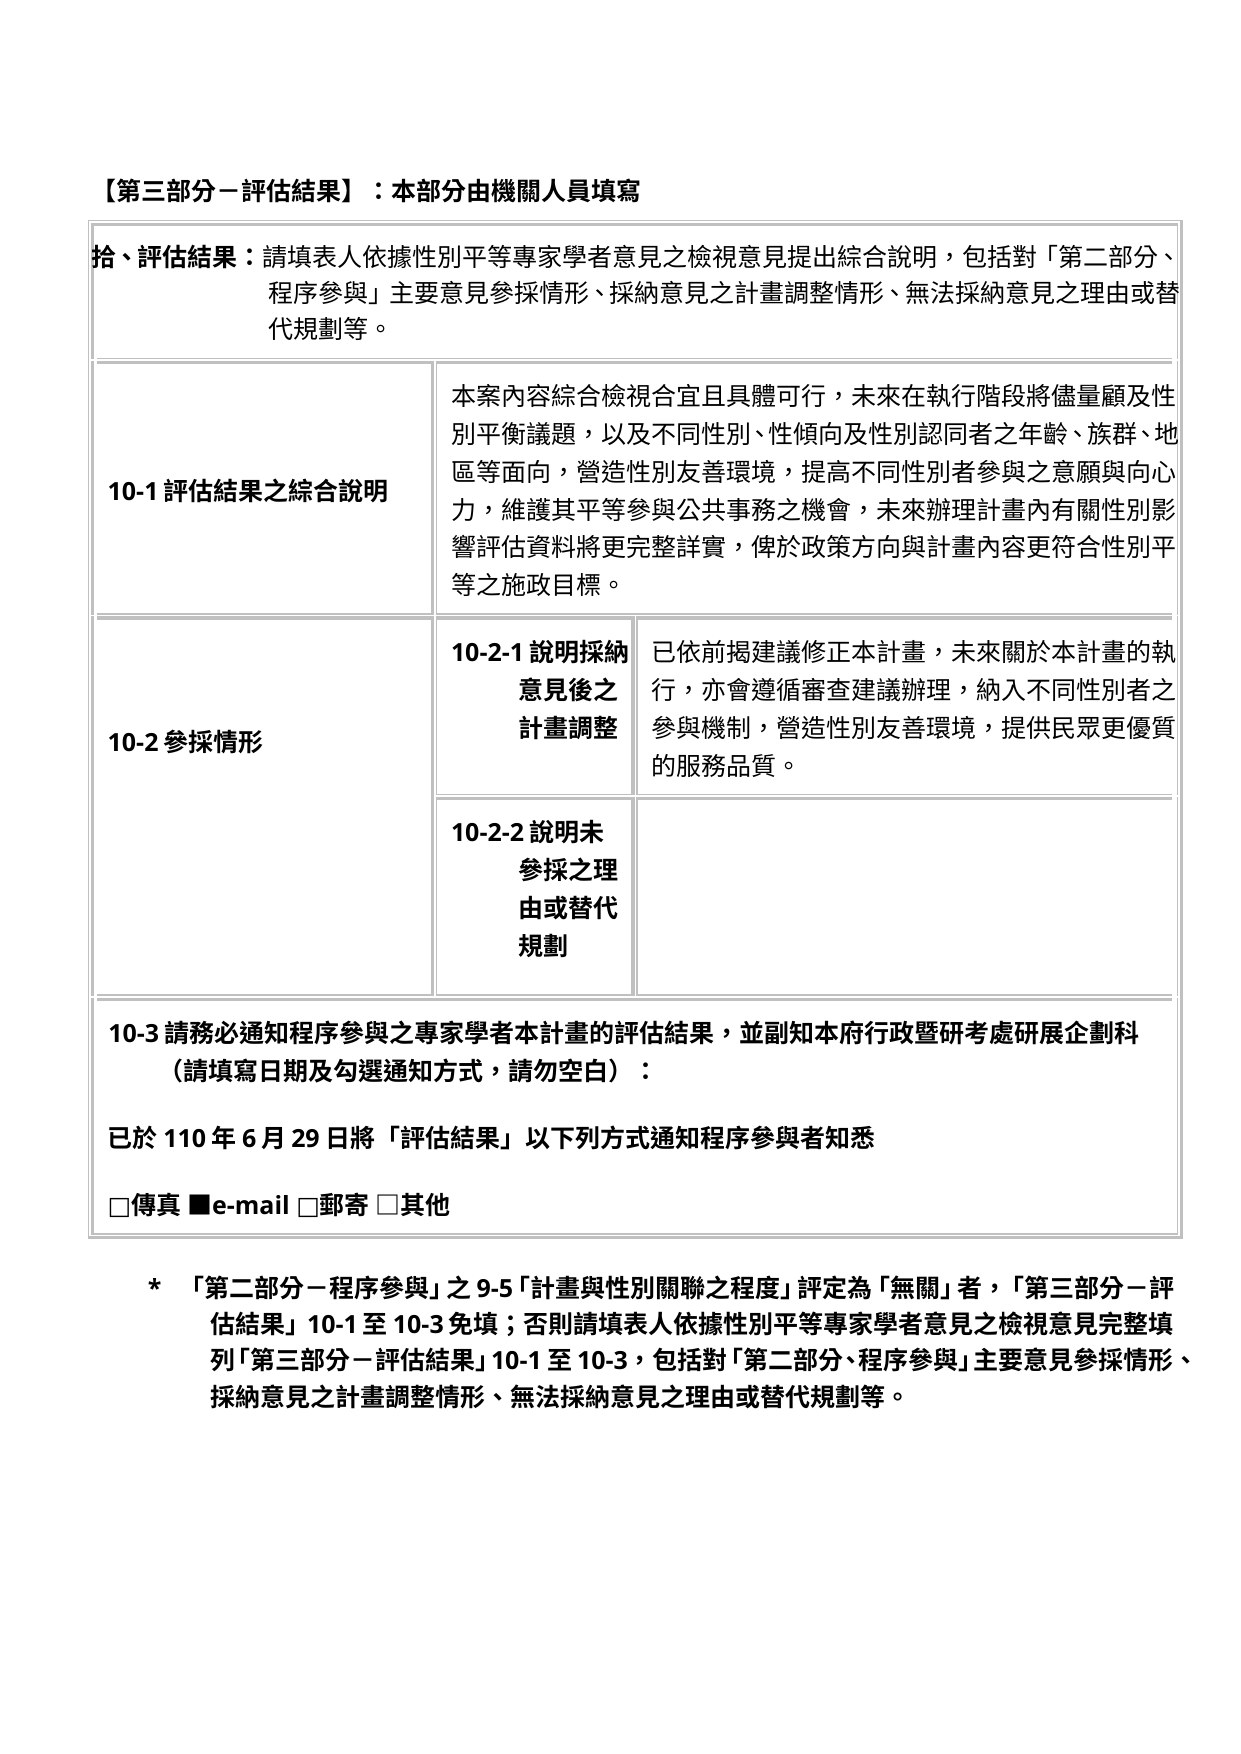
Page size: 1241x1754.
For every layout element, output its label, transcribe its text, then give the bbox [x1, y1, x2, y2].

table_cell 10-1評估結果之綜合說明 [91, 358, 434, 613]
text 【第三部分－評估結果】：本部分由機關人員填寫 [91, 169, 1162, 207]
table_cell 本案內容綜合檢視合宜且具體可行，未來在執行階段將儘量顧及性別平衡議題，以及不同性別、性傾向及性別認同者之年齡、族群、地區等面向，營造性別友善環境，提高不同性別者參與之意願與向心力，維護其平等參與公共事務之機會，未來辦理計畫內有關性別影響評估資料將更完整詳實，俾於政策方向與計畫內容更符合性別平等之施政目標。 [434, 358, 1180, 613]
table_cell 已依前揭建議修正本計畫，未來關於本計畫的執行，亦會遵循審查建議辦理，納入不同性別者之參與機制，營造性別友善環境，提供民眾更優質的服務品質。 [635, 613, 1180, 793]
table_cell 10-2-2說明未參採之理由或替代規劃 [437, 800, 631, 994]
text * 「第二部分－程序參與」之9-5「計畫與性別關聯之程度」評定為「無關」者，「第三部分－評估結果」10-1至10-3免填；否則請填表人依據性別平等專家學者意見之檢視意見完整填列「第三部分－評估結果」10-1至10-3，包括對「第二部分、程序參與」主要意見參採情形、採納意見之計畫調整情形、無法採納意見之理由或替代規劃等。 [148, 1268, 1173, 1413]
table_cell 10-3請務必通知程序參與之專家學者本計畫的評估結果，並副知本府行政暨研考處研展企劃科（請填寫日期及勾選通知方式，請勿空白）： 已於 110年 6月29日將「評估結果」以下列方式通知程序參與者知悉 □傳真 ■e-mail □郵寄 □其他 [91, 994, 1180, 1233]
table_cell [635, 794, 1180, 994]
table_cell 10-2參採情形 [91, 613, 434, 994]
table_cell 10-2-1說明採納意見後之計畫調整 [437, 620, 631, 793]
table_header 拾、評估結果：請填表人依據性別平等專家學者意見之檢視意見提出綜合說明，包括對「第二部分、程序參與」主要意見參採情形、採納意見之計畫調整情形、無法採納意見之理由或替代規劃等。 [94, 226, 1177, 357]
